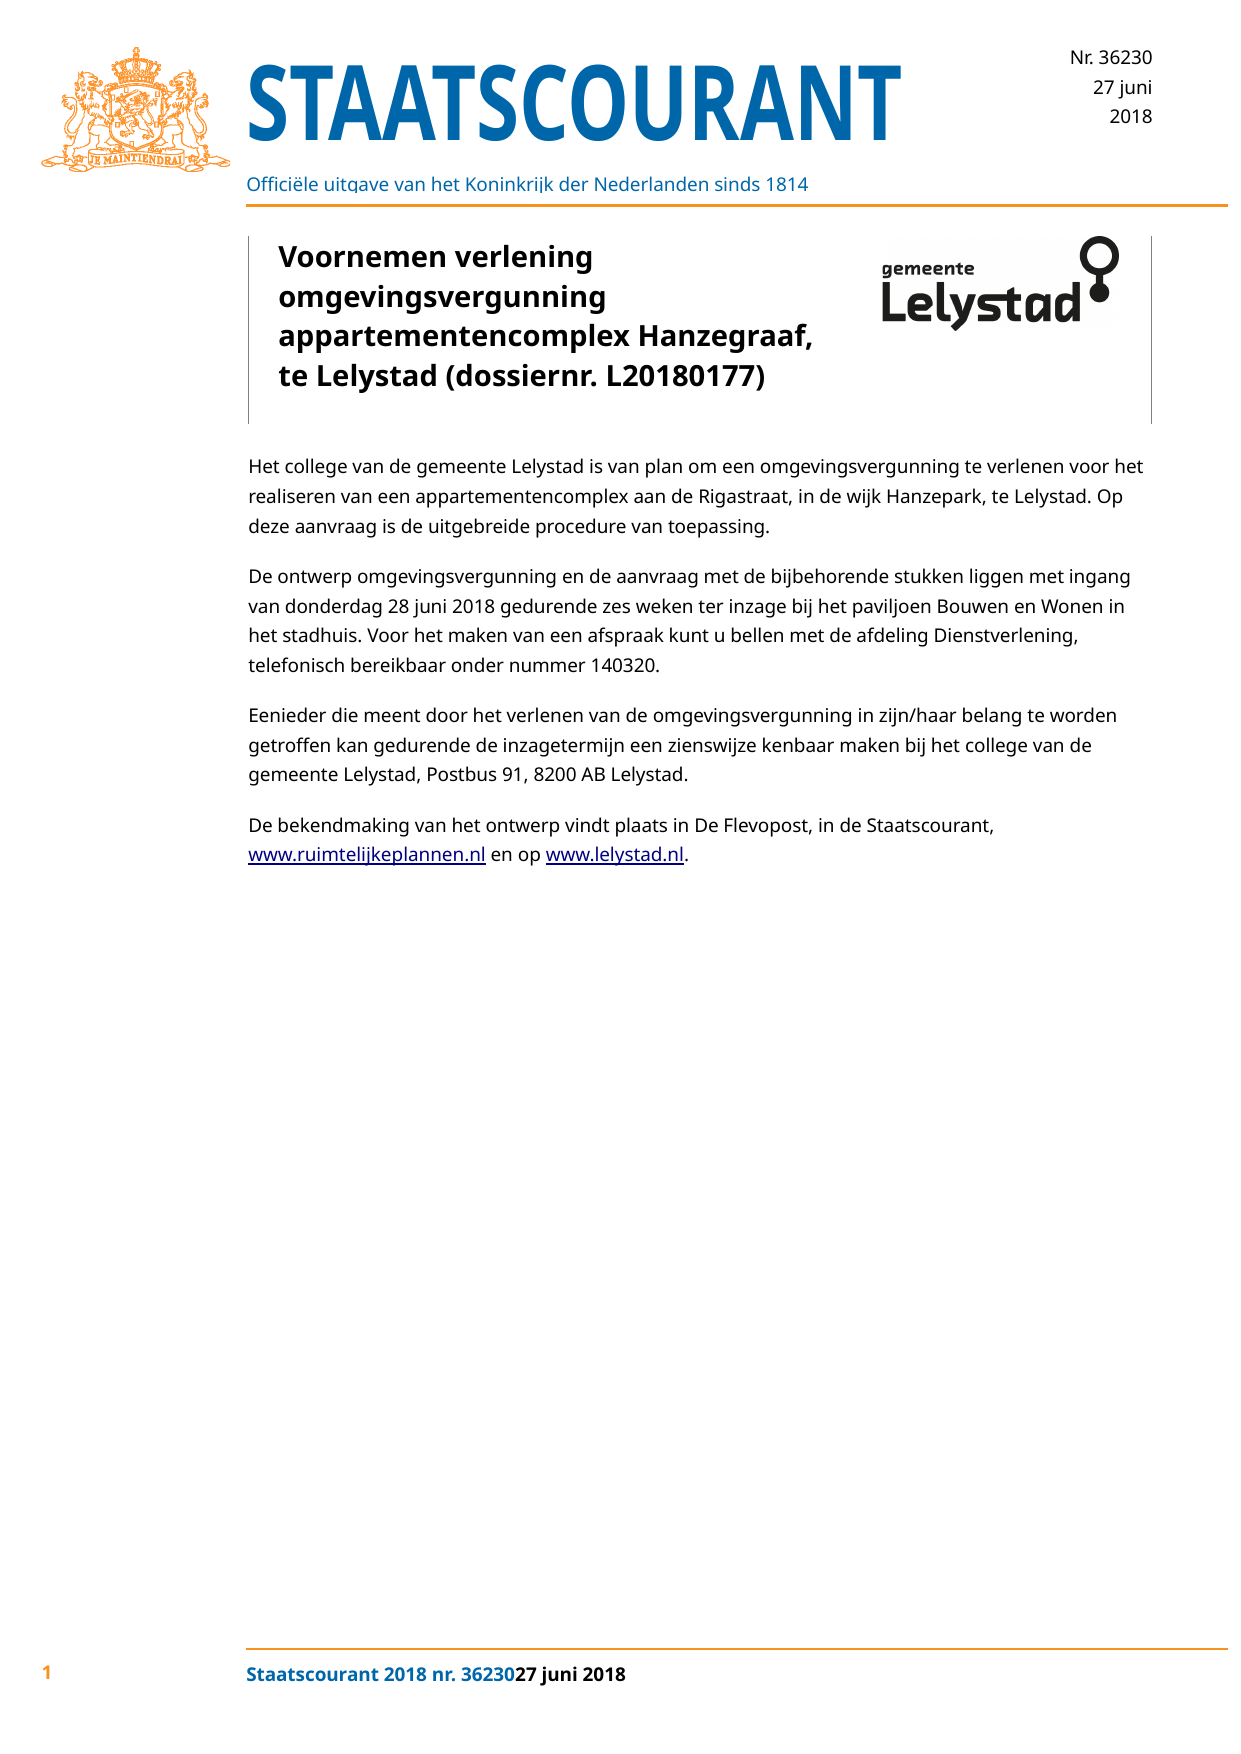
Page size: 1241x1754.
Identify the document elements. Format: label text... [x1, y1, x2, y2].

table_header [850, 236, 1151, 424]
picture [882, 236, 1119, 331]
text De bekendmaking van het ontwerp vindt plaats in De Flevopost, in de Staatscourant, www.ruimtelijkeplannen.nl en op www.lelystad.nl. [248, 812, 1152, 867]
text Eenieder die meent door het verlenen van de omgevingsvergunning in zijn/haar belang te worden getroffen kan gedurende de inzagetermijn een zienswijze kenbaar maken bij het college van de gemeente Lelystad, Postbus 91, 8200 AB Lelystad. [248, 702, 1152, 787]
text Het college van de gemeente Lelystad is van plan om een omgevingsvergunning te verlenen voor het realiseren van een appartementencomplex aan de Rigastraat, in de wijk Hanzepark, te Lelystad. Op deze aanvraag is de uitgebreide procedure van toepassing. [248, 454, 1152, 538]
text De ontwerp omgevingsvergunning en de aanvraag met de bijbehorende stukken liggen met ingang van donderdag 28 juni 2018 gedurende zes weken ter inzage bij het paviljoen Bouwen en Wonen in het stadhuis. Voor het maken van een afspraak kunt u bellen met de afdeling Dienstverlening, telefonisch bereikbaar onder nummer 140320. [248, 563, 1152, 678]
table_header Voornemen verlening omgevingsvergunning appartementencomplex Hanzegraaf, te Lelystad (dossiernr. L20180177) [249, 236, 850, 424]
picture [41, 47, 231, 172]
